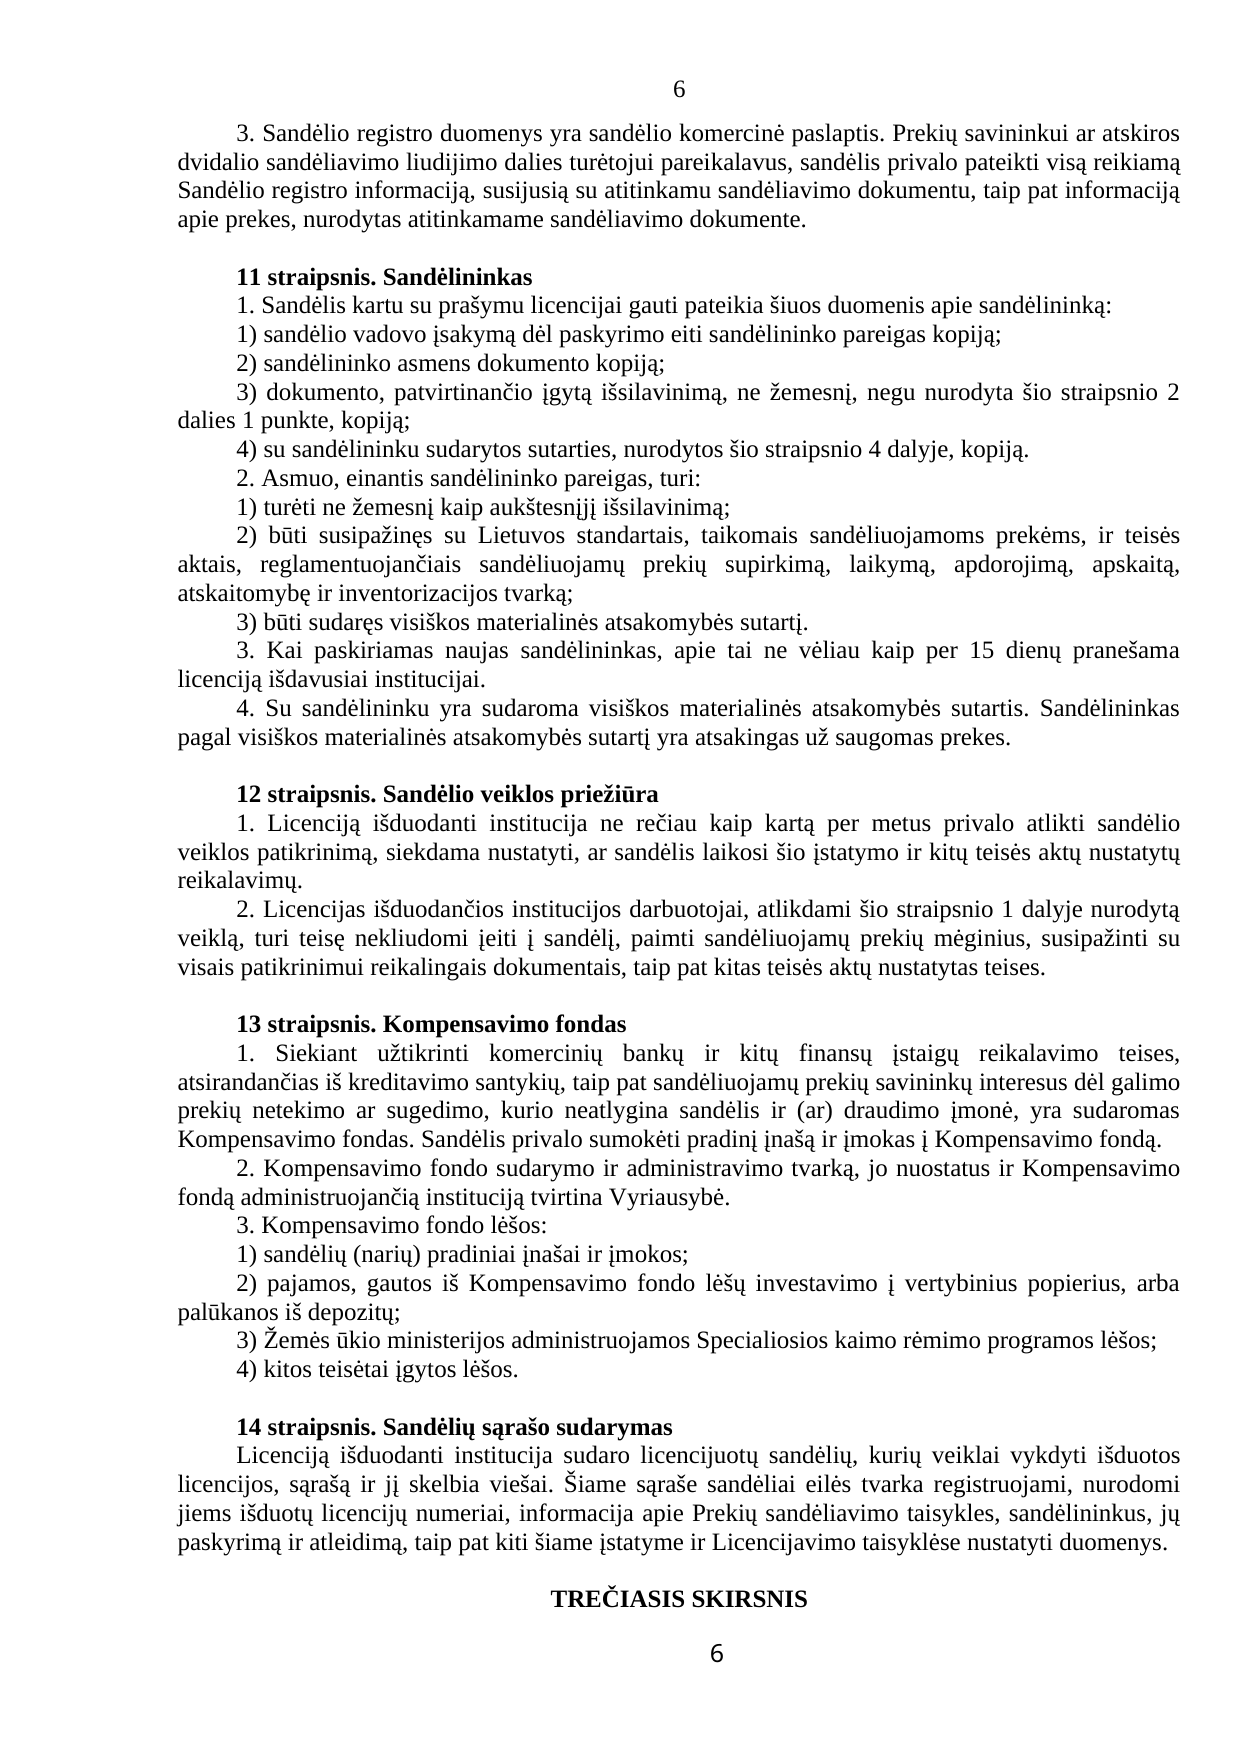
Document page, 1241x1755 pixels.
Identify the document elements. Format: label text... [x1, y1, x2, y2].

text 1) sandėlių (narių) pradiniai įnašai ir įmokos; [177, 1239, 1181, 1268]
text 3. Sandėlio registro duomenys yra sandėlio komercinė paslaptis. Prekių savininkui ar atskiros dvidalio sandėliavimo liudijimo dalies turėtojui pareikalavus, sandėlis privalo pateikti visą reikiamą Sandėlio registro informaciją, susijusią su atitinkamu sandėliavimo dokumentu, taip pat informaciją apie prekes, nurodytas atitinkamame sandėliavimo dokumente. [177, 118, 1181, 233]
text 2. Kompensavimo fondo sudarymo ir administravimo tvarką, jo nuostatus ir Kompensavimo fondą administruojančią instituciją tvirtina Vyriausybė. [177, 1153, 1181, 1211]
text 1. Siekiant užtikrinti komercinių bankų ir kitų finansų įstaigų reikalavimo teises, atsirandančias iš kreditavimo santykių, taip pat sandėliuojamų prekių savininkų interesus dėl galimo prekių netekimo ar sugedimo, kurio neatlygina sandėlis ir (ar) draudimo įmonė, yra sudaromas Kompensavimo fondas. Sandėlis privalo sumokėti pradinį įnašą ir įmokas į Kompensavimo fondą. [177, 1038, 1181, 1153]
text 3. Kai paskiriamas naujas sandėlininkas, apie tai ne vėliau kaip per 15 dienų pranešama licenciją išdavusiai institucijai. [177, 636, 1181, 693]
text 2. Licencijas išduodančios institucijos darbuotojai, atlikdami šio straipsnio 1 dalyje nurodytą veiklą, turi teisę nekliudomi įeiti į sandėlį, paimti sandėliuojamų prekių mėginius, susipažinti su visais patikrinimui reikalingais dokumentais, taip pat kitas teisės aktų nustatytas teises. [177, 894, 1181, 981]
text 2. Asmuo, einantis sandėlininko pareigas, turi: [177, 463, 1181, 492]
text 11 straipsnis. Sandėlininkas [177, 262, 1181, 291]
text TREČIASIS SKIRSNIS [177, 1584, 1181, 1613]
text 1) turėti ne žemesnį kaip aukštesnįjį išsilavinimą; [177, 492, 1181, 521]
text 4) kitos teisėtai įgytos lėšos. [177, 1354, 1181, 1383]
text 3. Kompensavimo fondo lėšos: [177, 1211, 1181, 1239]
text 2) sandėlininko asmens dokumento kopiją; [177, 348, 1181, 377]
text 2) būti susipažinęs su Lietuvos standartais, taikomais sandėliuojamoms prekėms, ir teisės aktais, reglamentuojančiais sandėliuojamų prekių supirkimą, laikymą, apdorojimą, apskaitą, atskaitomybę ir inventorizacijos tvarką; [177, 521, 1181, 607]
text 3) būti sudaręs visiškos materialinės atsakomybės sutartį. [177, 607, 1181, 636]
text 4) su sandėlininku sudarytos sutarties, nurodytos šio straipsnio 4 dalyje, kopiją. [177, 434, 1181, 463]
text 4. Su sandėlininku yra sudaroma visiškos materialinės atsakomybės sutartis. Sandėlininkas pagal visiškos materialinės atsakomybės sutartį yra atsakingas už saugomas prekes. [177, 693, 1181, 751]
text 1. Licenciją išduodanti institucija ne rečiau kaip kartą per metus privalo atlikti sandėlio veiklos patikrinimą, siekdama nustatyti, ar sandėlis laikosi šio įstatymo ir kitų teisės aktų nustatytų reikalavimų. [177, 808, 1181, 894]
text Licenciją išduodanti institucija sudaro licencijuotų sandėlių, kurių veiklai vykdyti išduotos licencijos, sąrašą ir jį skelbia viešai. Šiame sąraše sandėliai eilės tvarka registruojami, nurodomi jiems išduotų licencijų numeriai, informacija apie Prekių sandėliavimo taisykles, sandėlininkus, jų paskyrimą ir atleidimą, taip pat kiti šiame įstatyme ir Licencijavimo taisyklėse nustatyti duomenys. [177, 1441, 1181, 1556]
text 3) Žemės ūkio ministerijos administruojamos Specialiosios kaimo rėmimo programos lėšos; [177, 1326, 1181, 1354]
text 14 straipsnis. Sandėlių sąrašo sudarymas [177, 1412, 1181, 1441]
text 13 straipsnis. Kompensavimo fondas [177, 1009, 1181, 1038]
text 12 straipsnis. Sandėlio veiklos priežiūra [177, 779, 1181, 808]
text 1) sandėlio vadovo įsakymą dėl paskyrimo eiti sandėlininko pareigas kopiją; [177, 319, 1181, 348]
text 3) dokumento, patvirtinančio įgytą išsilavinimą, ne žemesnį, negu nurodyta šio straipsnio 2 dalies 1 punkte, kopiją; [177, 377, 1181, 434]
text 1. Sandėlis kartu su prašymu licencijai gauti pateikia šiuos duomenis apie sandėlininką: [177, 291, 1181, 319]
text 2) pajamos, gautos iš Kompensavimo fondo lėšų investavimo į vertybinius popierius, arba palūkanos iš depozitų; [177, 1268, 1181, 1326]
